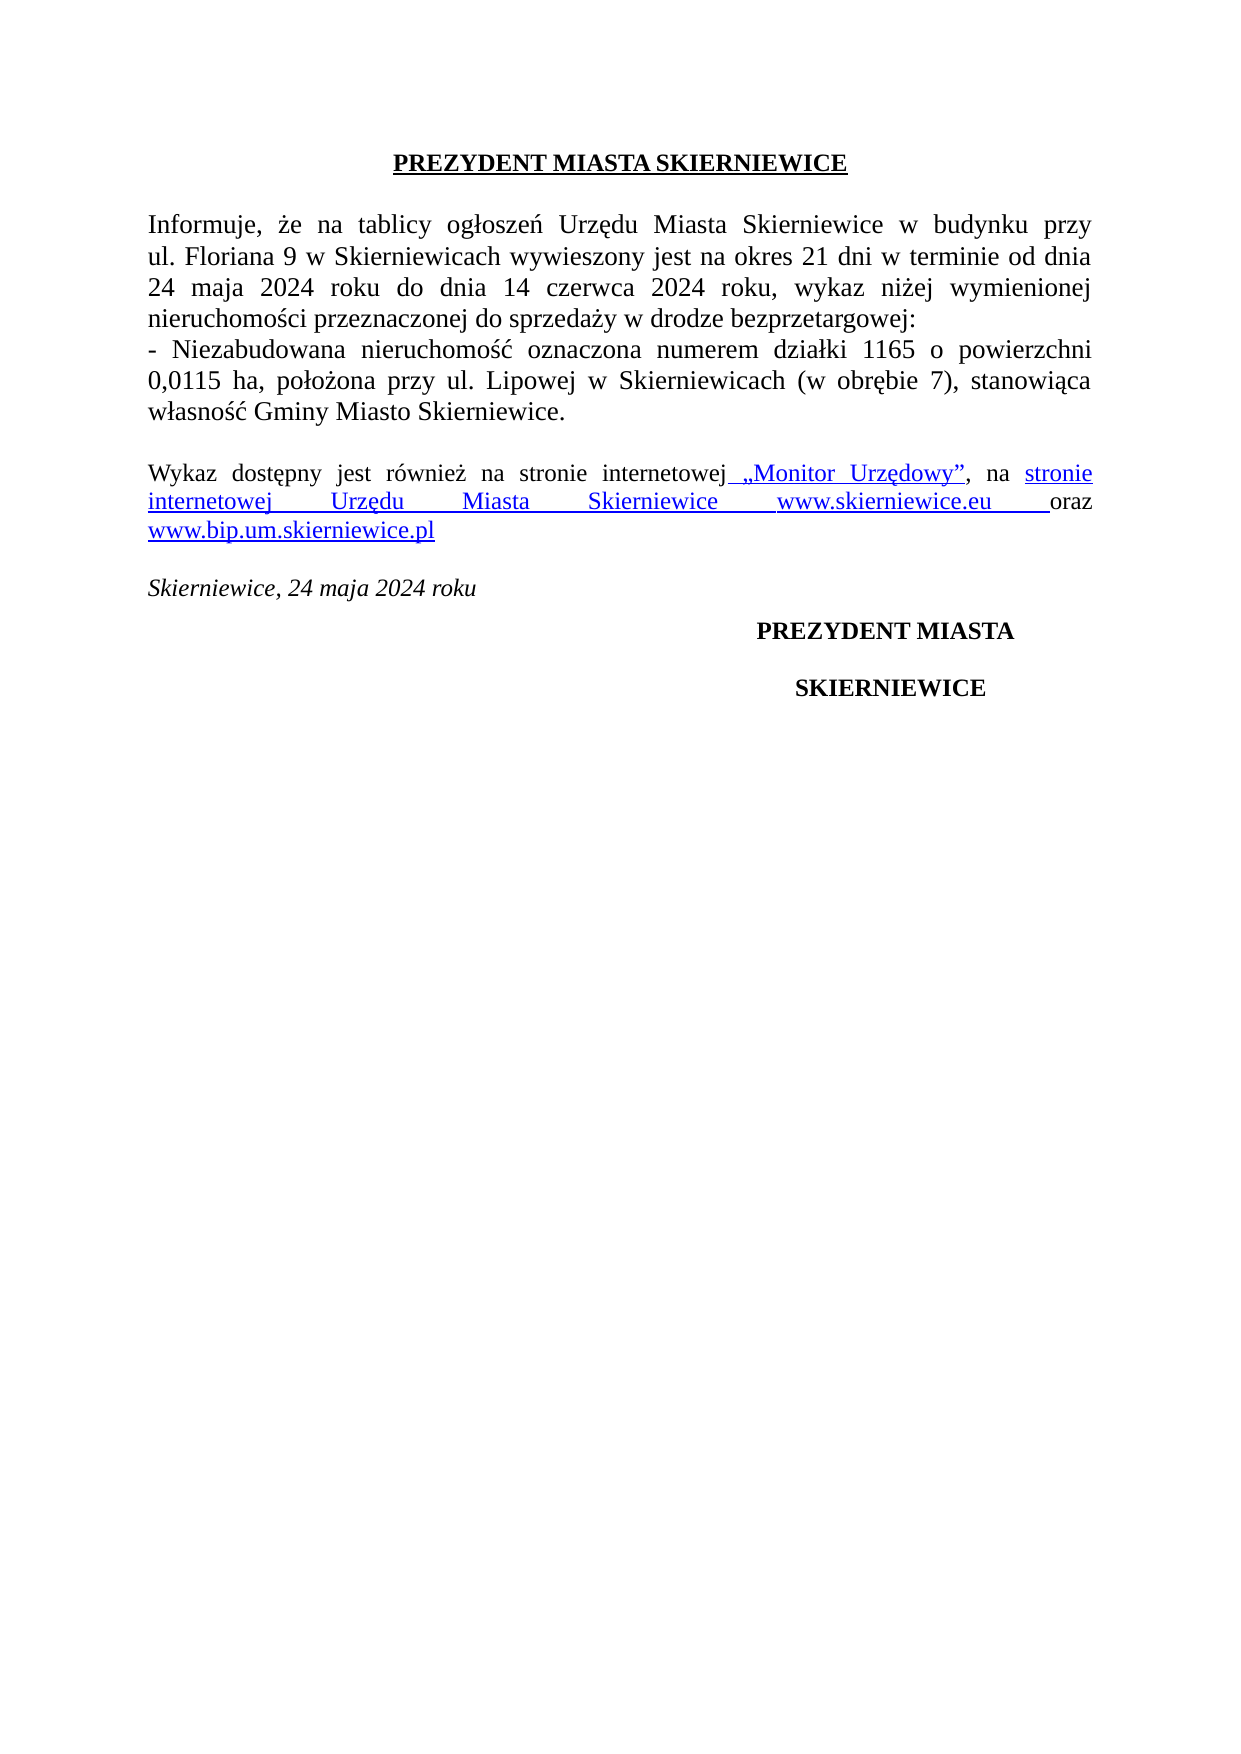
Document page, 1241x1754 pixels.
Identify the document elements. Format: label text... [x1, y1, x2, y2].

text Wykaz dostępny jest również na stronie internetowej „Monitor Urzędowy”, na stronie internetowej Urzędu Miasta Skierniewice www.skierniewice.eu oraz www.bip.um.skierniewice.pl [148, 458, 1093, 544]
text Skierniewice, 24 maja 2024 roku [148, 573, 1093, 601]
text PREZYDENT MIASTA [738, 616, 1093, 644]
text - Niezabudowana nieruchomość oznaczona numerem działki 1165 o powierzchni 0,0115 ha, położona przy ul. Lipowej w Skierniewicach (w obrębie 7), stanowiąca własność Gminy Miasto Skierniewice. [148, 333, 1093, 426]
text Informuje, że na tablicy ogłoszeń Urzędu Miasta Skierniewice w budynku przy ul. Floriana 9 w Skierniewicach wywieszony jest na okres 21 dni w terminie od dnia 24 maja 2024 roku do dnia 14 czerwca 2024 roku, wykaz niżej wymienionej nieruchomości przeznaczonej do sprzedaży w drodze bezprzetargowej: [148, 208, 1093, 333]
text SKIERNIEWICE [738, 673, 1093, 702]
subtitle PREZYDENT MIASTA SKIERNIEWICE [148, 148, 1093, 177]
